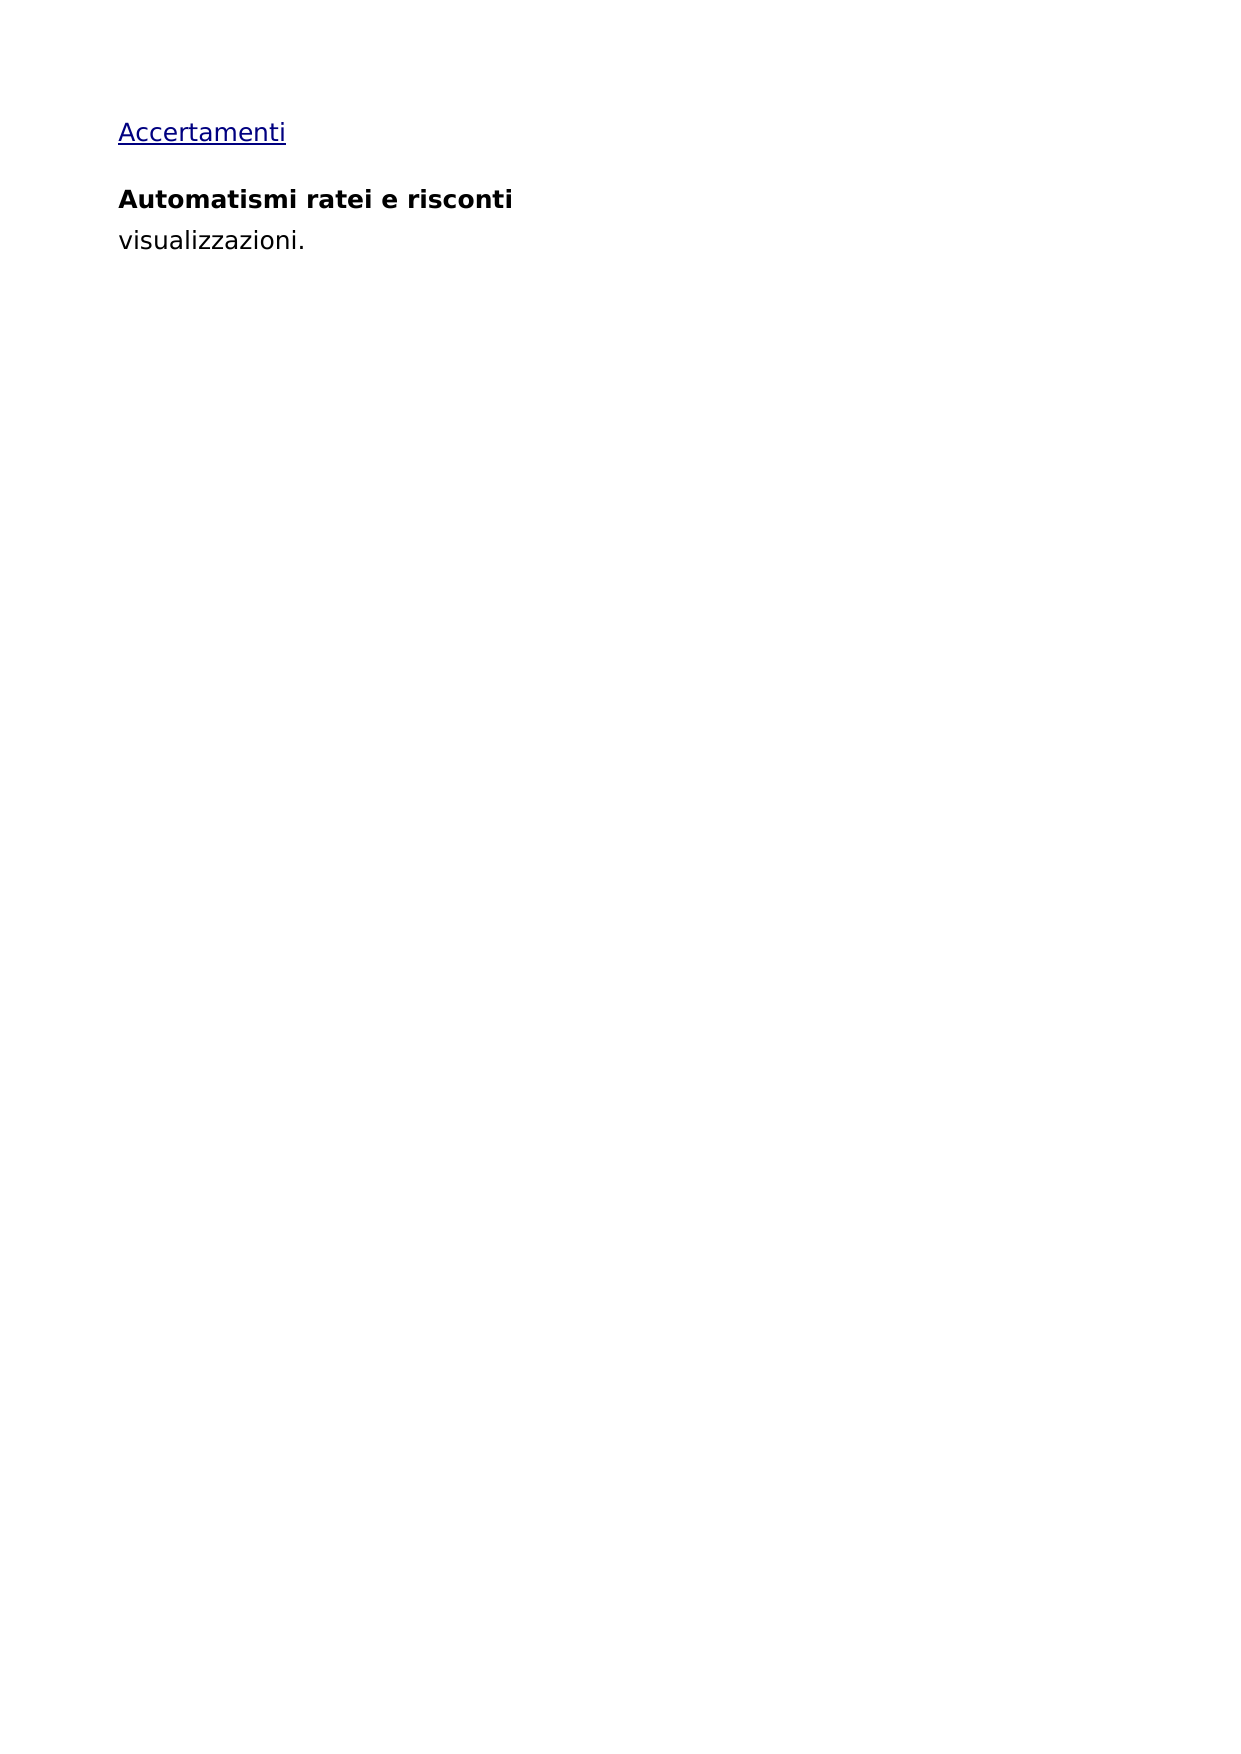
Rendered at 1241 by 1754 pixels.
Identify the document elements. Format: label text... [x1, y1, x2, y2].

text Accertamenti [118, 118, 1122, 147]
subtitle Automatismi ratei e risconti [118, 185, 1122, 214]
text visualizzazioni. [118, 226, 1122, 256]
